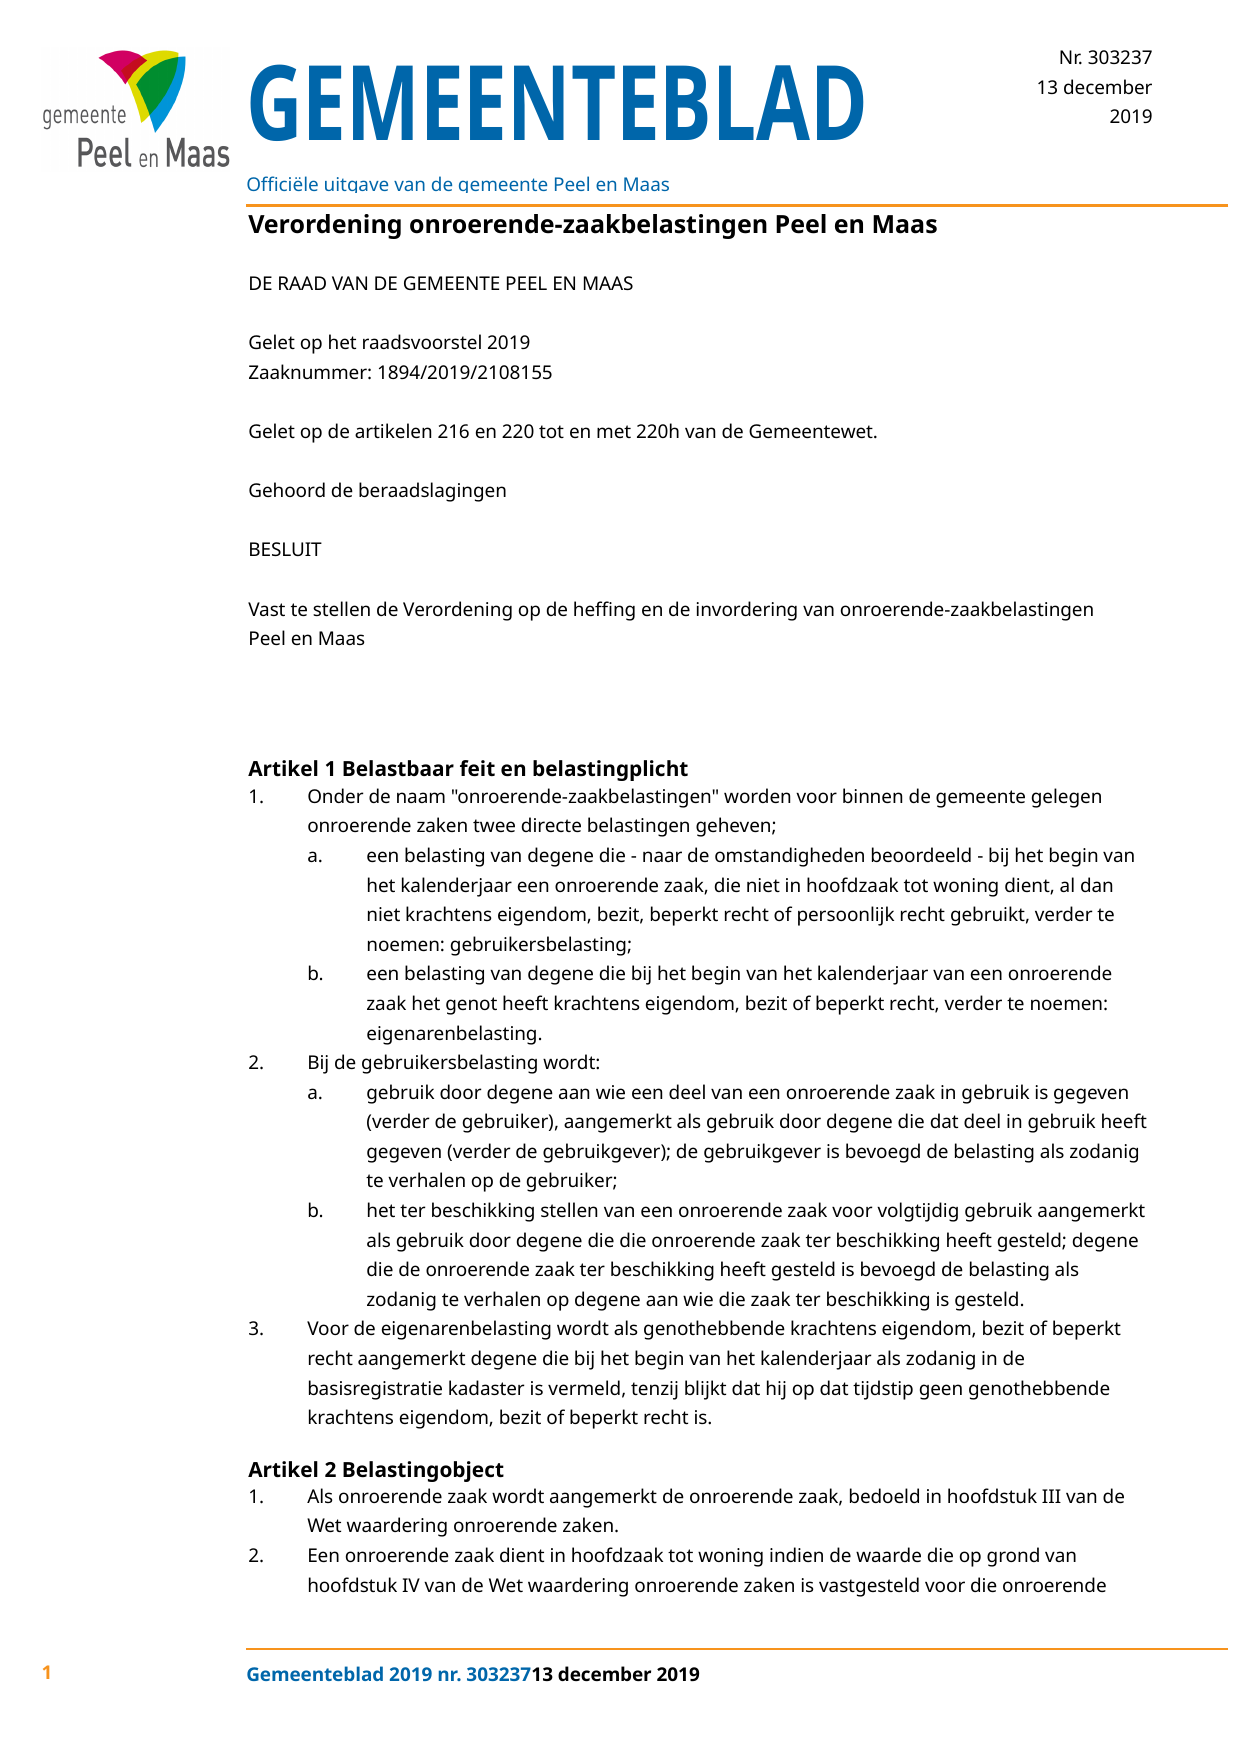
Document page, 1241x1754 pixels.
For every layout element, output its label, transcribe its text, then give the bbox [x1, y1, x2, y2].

text Vast te stellen de Verordening op de heffing en de invordering van onroerende-zaakbelastingen [248, 596, 1152, 621]
list Als onroerende zaak wordt aangemerkt de onroerende zaak, bedoeld in hoofdstuk III van de Wet waardering onroerende zaken. [248, 1483, 1152, 1538]
text Gelet op de artikelen 216 en 220 tot en met 220h van de Gemeentewet. [248, 418, 1152, 444]
text Verordening onroerende-zaakbelastingen Peel en Maas [248, 207, 1152, 241]
text Gehoord de beraadslagingen [248, 477, 1152, 503]
list het ter beschikking stellen van een onroerende zaak voor volgtijdig gebruik aangemerkt als gebruik door degene die die onroerende zaak ter beschikking heeft gesteld; degene die de onroerende zaak ter beschikking heeft gesteld is bevoegd de belasting als zodanig te verhalen op degene aan wie die zaak ter beschikking is gesteld. [307, 1197, 1152, 1312]
text Peel en Maas [248, 625, 1152, 651]
list Bij de gebruikersbelasting wordt: [248, 1049, 1152, 1075]
list gebruik door degene aan wie een deel van een onroerende zaak in gebruik is gegeven (verder de gebruiker), aangemerkt als gebruik door degene die dat deel in gebruik heeft gegeven (verder de gebruikgever); de gebruikgever is bevoegd de belasting als zodanig te verhalen op de gebruiker; [307, 1079, 1152, 1193]
list een belasting van degene die - naar de omstandigheden beoordeeld - bij het begin van het kalenderjaar een onroerende zaak, die niet in hoofdzaak tot woning dient, al dan niet krachtens eigendom, bezit, beperkt recht of persoonlijk recht gebruikt, verder te noemen: gebruikersbelasting; [307, 842, 1152, 957]
text Artikel 1 Belastbaar feit en belastingplicht [248, 754, 1152, 783]
text DE RAAD VAN DE GEMEENTE PEEL EN MAAS [248, 270, 1152, 296]
picture [41, 47, 231, 172]
list Onder de naam "onroerende-zaakbelastingen" worden voor binnen de gemeente gelegen onroerende zaken twee directe belastingen geheven; [248, 783, 1152, 838]
text Gelet op het raadsvoorstel 2019 [248, 329, 1152, 355]
text Artikel 2 Belastingobject [248, 1455, 1152, 1483]
list een belasting van degene die bij het begin van het kalenderjaar van een onroerende zaak het genot heeft krachtens eigendom, bezit of beperkt recht, verder te noemen: eigenarenbelasting. [307, 961, 1152, 1045]
list Voor de eigenarenbelasting wordt als genothebbende krachtens eigendom, bezit of beperkt recht aangemerkt degene die bij het begin van het kalenderjaar als zodanig in de basisregistratie kadaster is vermeld, tenzij blijkt dat hij op dat tijdstip geen genothebbende krachtens eigendom, bezit of beperkt recht is. [248, 1316, 1152, 1430]
text BESLUIT [248, 537, 1152, 562]
text Zaaknummer: 1894/2019/2108155 [248, 359, 1152, 385]
list Een onroerende zaak dient in hoofdzaak tot woning indien de waarde die op grond van hoofdstuk IV van de Wet waardering onroerende zaken is vastgesteld voor die onroerende [248, 1542, 1152, 1598]
